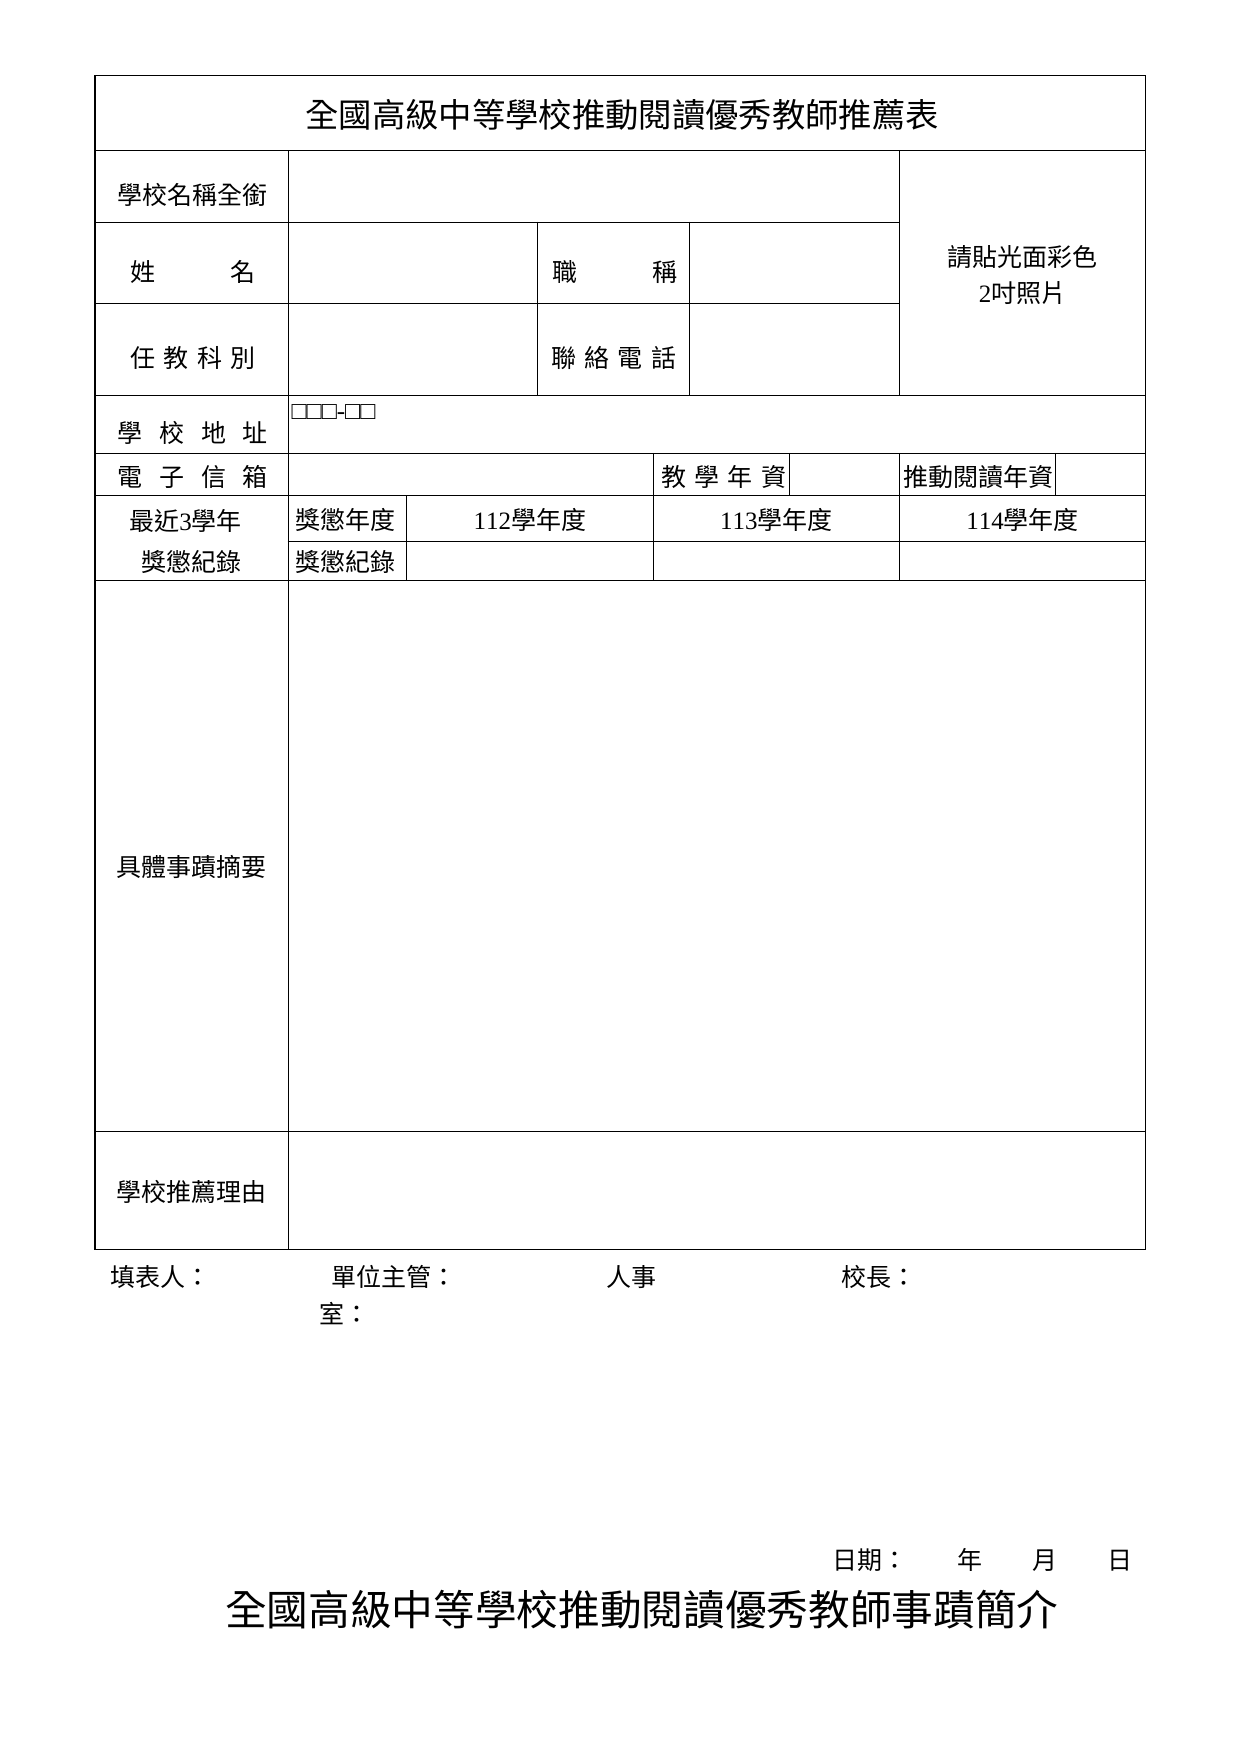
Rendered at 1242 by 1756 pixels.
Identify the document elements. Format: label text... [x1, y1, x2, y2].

table_cell [792, 1337, 1132, 1538]
table_cell 教學年資 [654, 454, 789, 495]
table_cell [289, 151, 899, 222]
table_cell 電子信箱 [96, 454, 288, 495]
table_cell 學校名稱全銜 [96, 151, 288, 222]
table_cell 114學年度 [900, 496, 1145, 541]
table_cell [289, 223, 537, 303]
table_cell 職稱 [538, 223, 689, 303]
table_cell [654, 542, 899, 580]
table_cell 獎懲紀錄 [289, 542, 406, 580]
table_cell [900, 542, 1145, 580]
table_header 單位主管： 人事室： [319, 1258, 792, 1337]
table_cell [289, 454, 653, 495]
table_cell [407, 542, 653, 580]
table_cell [289, 304, 537, 395]
table_cell 學校地址 [96, 396, 288, 453]
table_cell [289, 1132, 1145, 1248]
table_cell 請貼光面彩色 2吋照片 [900, 151, 1145, 395]
table_cell [790, 454, 899, 495]
table_cell [690, 304, 899, 395]
table_cell 獎懲年度 [289, 496, 406, 541]
table_cell [289, 581, 1145, 1131]
table_cell 最近3學年 獎懲紀錄 [96, 496, 288, 580]
table_cell 任教科別 [96, 304, 288, 395]
table_cell □□□-□□ [289, 396, 1145, 453]
table_cell [319, 1337, 792, 1538]
table_header 填表人： [110, 1258, 319, 1337]
table_cell [1056, 454, 1145, 495]
table_cell [690, 223, 899, 303]
table_cell [110, 1337, 319, 1538]
table_cell 113學年度 [654, 496, 899, 541]
table_header 全國高級中等學校推動閱讀優秀教師推薦表 [96, 76, 1145, 150]
table_cell 學校推薦理由 [96, 1132, 288, 1248]
table_cell 日期： 年 月 日 [110, 1538, 1132, 1577]
table_cell 聯絡電話 [538, 304, 689, 395]
table_cell 推動閱讀年資 [900, 454, 1055, 495]
table_header 校長： [792, 1258, 1132, 1337]
table_cell 112學年度 [407, 496, 653, 541]
table_cell 姓名 [96, 223, 288, 303]
text 全國高級中等學校推動閱讀優秀教師事蹟簡介 [83, 1577, 1200, 1638]
table_cell 具體事蹟摘要 [96, 581, 288, 1131]
